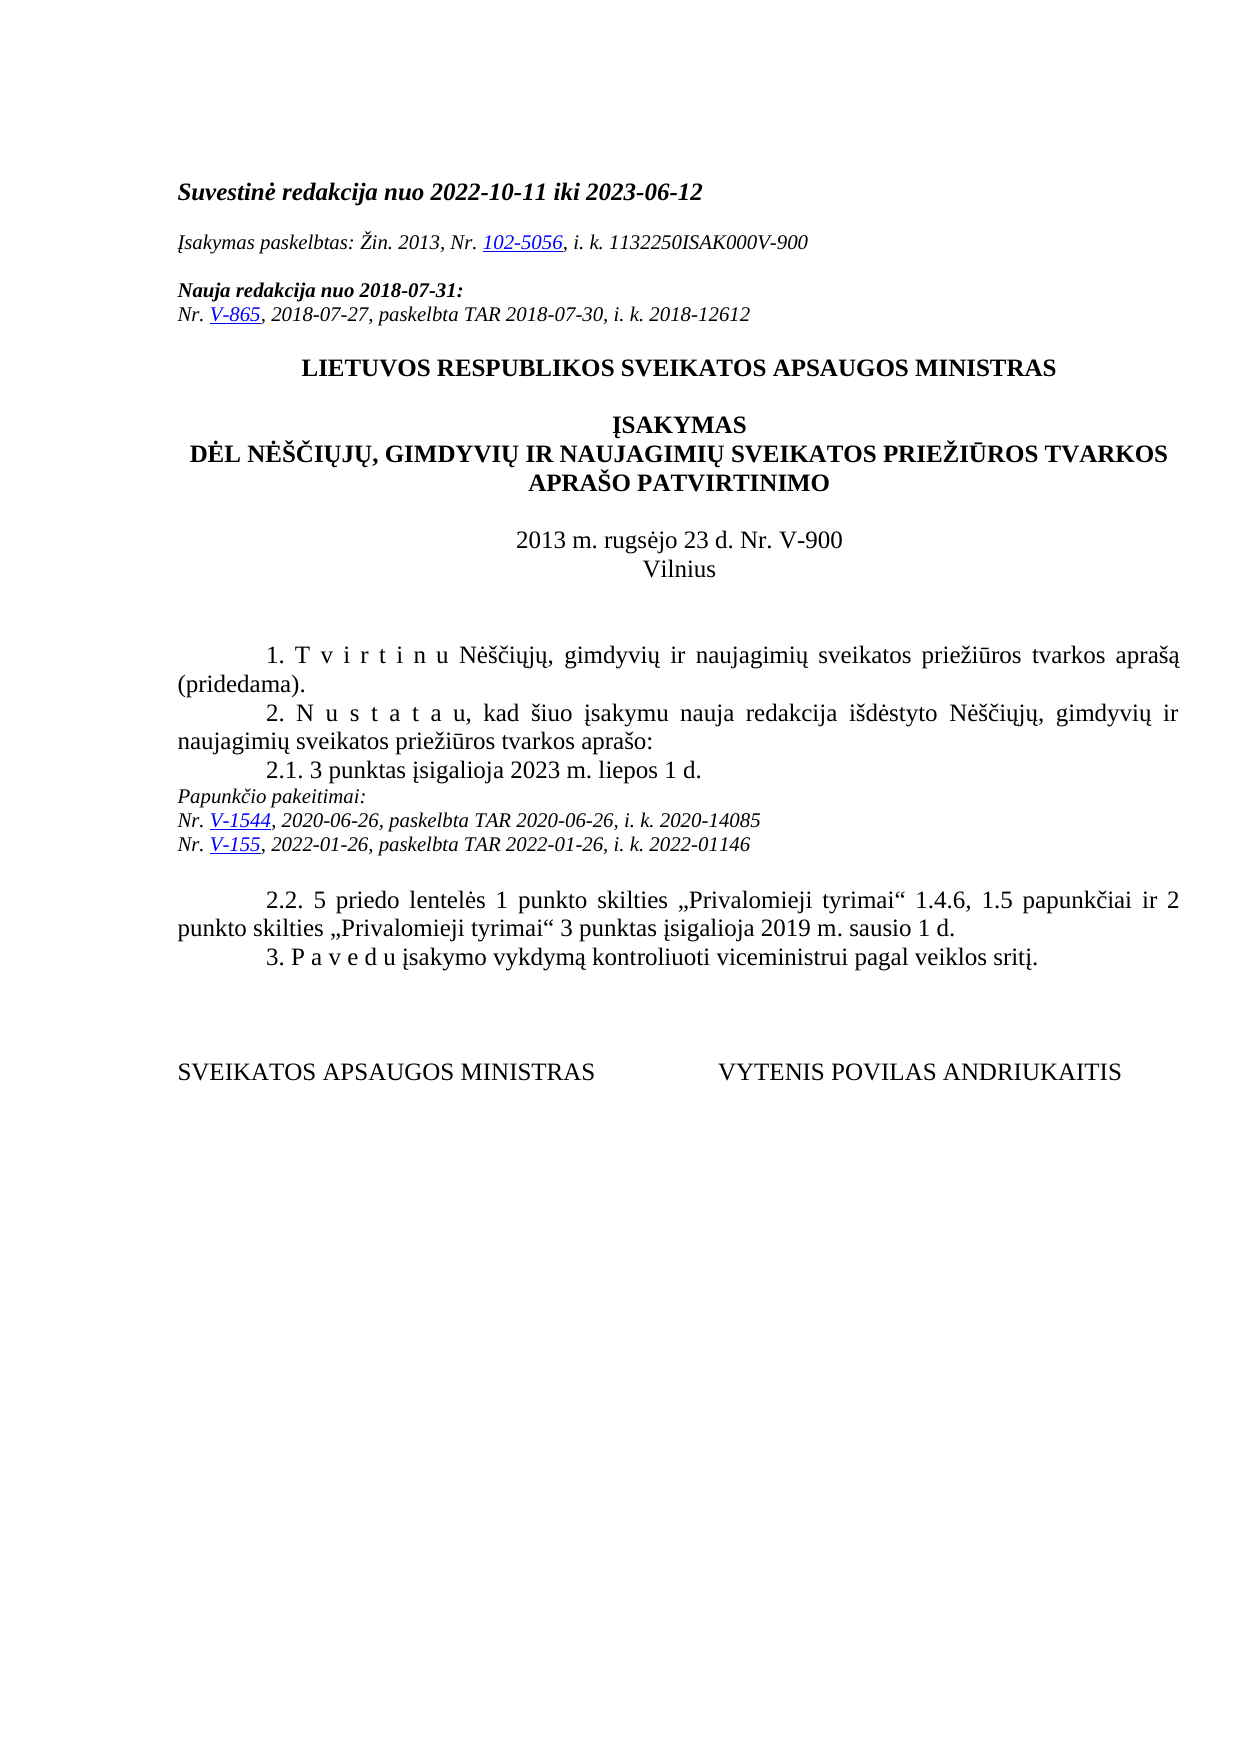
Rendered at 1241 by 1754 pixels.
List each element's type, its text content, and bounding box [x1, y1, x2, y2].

text Nr. V-865, 2018-07-27, paskelbta TAR 2018-07-30, i. k. 2018-12612 [177, 302, 1181, 326]
text Vilnius [177, 554, 1181, 583]
text ĮSAKYMAS [177, 410, 1181, 439]
text Nr. V-155, 2022-01-26, paskelbta TAR 2022-01-26, i. k. 2022-01146 [177, 832, 1181, 856]
text Suvestinė redakcija nuo 2022-10-11 iki 2023-06-12 [177, 177, 1181, 206]
text DĖL NĖŠČIŲJŲ, GIMDYVIŲ IR NAUJAGIMIŲ SVEIKATOS PRIEŽIŪROS TVARKOS APRAŠO PATVIRTINIMO [177, 439, 1181, 496]
text 2. N u s t a t a u, kad šiuo įsakymu nauja redakcija išdėstyto Nėščiųjų, gimdyvių ir naujagimių sveikatos priežiūros tvarkos aprašo: [177, 698, 1181, 755]
text SVEIKATOS APSAUGOS MINISTRAS VYTENIS POVILAS ANDRIUKAITIS [177, 1057, 1181, 1086]
text 2013 m. rugsėjo 23 d. Nr. V-900 [177, 525, 1181, 554]
text 2.2. 5 priedo lentelės 1 punkto skilties „Privalomieji tyrimai“ 1.4.6, 1.5 papunkčiai ir 2 punkto skilties „Privalomieji tyrimai“ 3 punktas įsigalioja 2019 m. sausio 1 d. [177, 885, 1181, 942]
text LIETUVOS RESPUBLIKOS SVEIKATOS APSAUGOS MINISTRAS [177, 353, 1181, 381]
text 1. T v i r t i n u Nėščiųjų, gimdyvių ir naujagimių sveikatos priežiūros tvarkos aprašą (pridedama). [177, 640, 1181, 698]
text 2.1. 3 punktas įsigalioja 2023 m. liepos 1 d. [177, 755, 1181, 784]
text Papunkčio pakeitimai: [177, 784, 1181, 808]
text Įsakymas paskelbtas: Žin. 2013, Nr. 102-5056, i. k. 1132250ISAK000V-900 [177, 230, 1181, 254]
text 3. P a v e d u įsakymo vykdymą kontroliuoti viceministrui pagal veiklos sritį. [177, 942, 1181, 971]
text Nr. V-1544, 2020-06-26, paskelbta TAR 2020-06-26, i. k. 2020-14085 [177, 808, 1181, 832]
text Nauja redakcija nuo 2018-07-31: [177, 278, 1181, 302]
